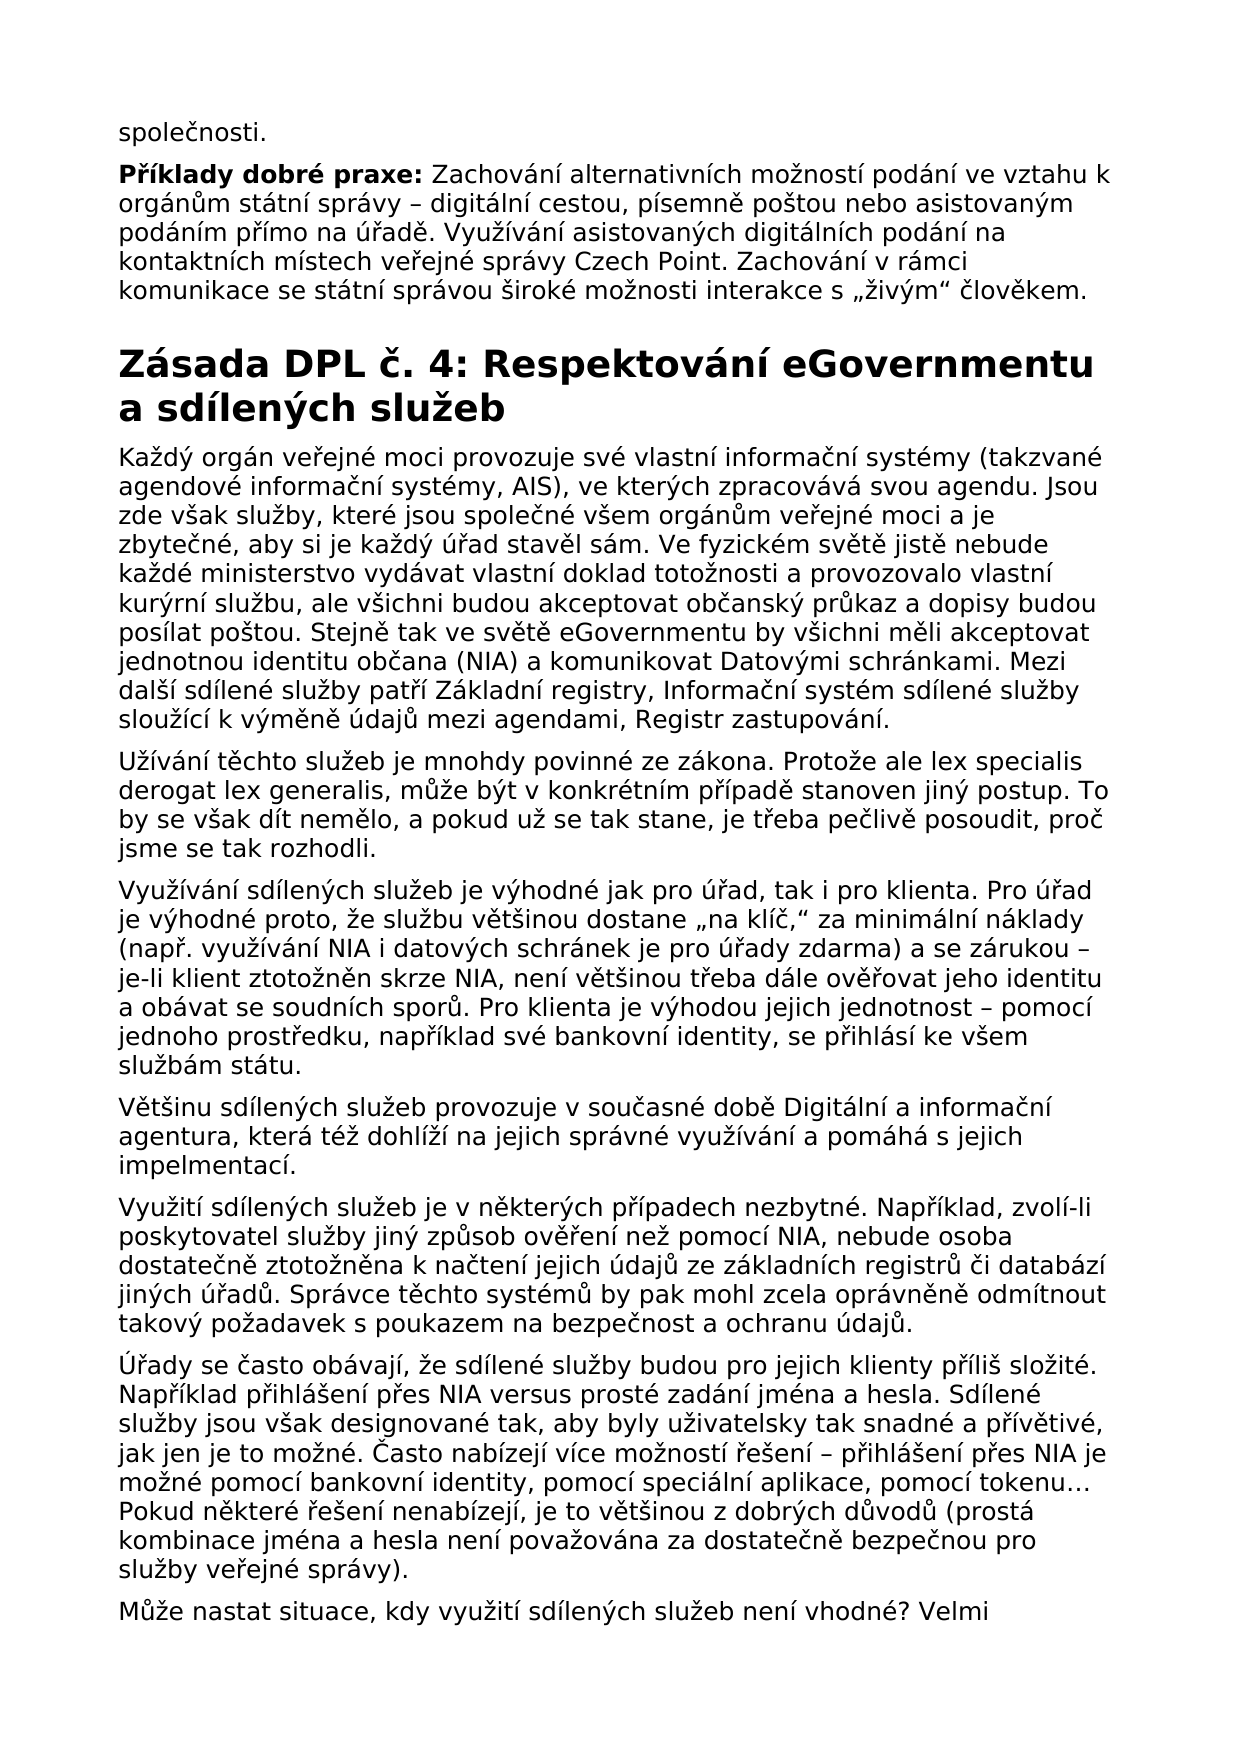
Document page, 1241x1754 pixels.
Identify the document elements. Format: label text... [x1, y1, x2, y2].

subtitle Zásada DPL č. 4: Respektování eGovernmentu a sdílených služeb [118, 343, 1122, 430]
text Každý orgán veřejné moci provozuje své vlastní informační systémy (takzvané agendové informační systémy, AIS), ve kterých zpracovává svou agendu. Jsou zde však služby, které jsou společné všem orgánům veřejné moci a je zbytečné, aby si je každý úřad stavěl sám. Ve fyzickém světě jistě nebude každé ministerstvo vydávat vlastní doklad totožnosti a provozovalo vlastní kurýrní službu, ale všichni budou akceptovat občanský průkaz a dopisy budou posílat poštou. Stejně tak ve světě eGovernmentu by všichni měli akceptovat jednotnou identitu občana (NIA) a komunikovat Datovými schránkami. Mezi další sdílené služby patří Základní registry, Informační systém sdílené služby sloužící k výměně údajů mezi agendami, Registr zastupování. [118, 443, 1122, 734]
text Využití sdílených služeb je v některých případech nezbytné. Například, zvolí-li poskytovatel služby jiný způsob ověření než pomocí NIA, nebude osoba dostatečně ztotožněna k načtení jejich údajů ze základních registrů či databází jiných úřadů. Správce těchto systémů by pak mohl zcela oprávněně odmítnout takový požadavek s poukazem na bezpečnost a ochranu údajů. [118, 1193, 1122, 1339]
text Využívání sdílených služeb je výhodné jak pro úřad, tak i pro klienta. Pro úřad je výhodné proto, že službu většinou dostane „na klíč,“ za minimální náklady (např. využívání NIA i datových schránek je pro úřady zdarma) a se zárukou – je-li klient ztotožněn skrze NIA, není většinou třeba dále ověřovat jeho identitu a obávat se soudních sporů. Pro klienta je výhodou jejich jednotnost – pomocí jednoho prostředku, například své bankovní identity, se přihlásí ke všem službám státu. [118, 876, 1122, 1080]
text Většinu sdílených služeb provozuje v současné době Digitální a informační agentura, která též dohlíží na jejich správné využívání a pomáhá s jejich impelmentací. [118, 1093, 1122, 1180]
text Užívání těchto služeb je mnohdy povinné ze zákona. Protože ale lex specialis derogat lex generalis, může být v konkrétním případě stanoven jiný postup. To by se však dít nemělo, a pokud už se tak stane, je třeba pečlivě posoudit, proč jsme se tak rozhodli. [118, 747, 1122, 864]
text Úřady se často obávají, že sdílené služby budou pro jejich klienty příliš složité. Například přihlášení přes NIA versus prosté zadání jména a hesla. Sdílené služby jsou však designované tak, aby byly uživatelsky tak snadné a přívětivé, jak jen je to možné. Často nabízejí více možností řešení – přihlášení přes NIA je možné pomocí bankovní identity, pomocí speciální aplikace, pomocí tokenu… Pokud některé řešení nenabízejí, je to většinou z dobrých důvodů (prostá kombinace jména a hesla není považována za dostatečně bezpečnou pro služby veřejné správy). [118, 1351, 1122, 1584]
text společnosti. [118, 118, 1122, 147]
text Může nastat situace, kdy využití sdílených služeb není vhodné? Velmi [118, 1597, 1122, 1626]
text Příklady dobré praxe: Zachování alternativních možností podání ve vztahu k orgánům státní správy – digitální cestou, písemně poštou nebo asistovaným podáním přímo na úřadě. Využívání asistovaných digitálních podání na kontaktních místech veřejné správy Czech Point. Zachování v rámci komunikace se státní správou široké možnosti interakce s „živým“ člověkem. [118, 160, 1122, 306]
